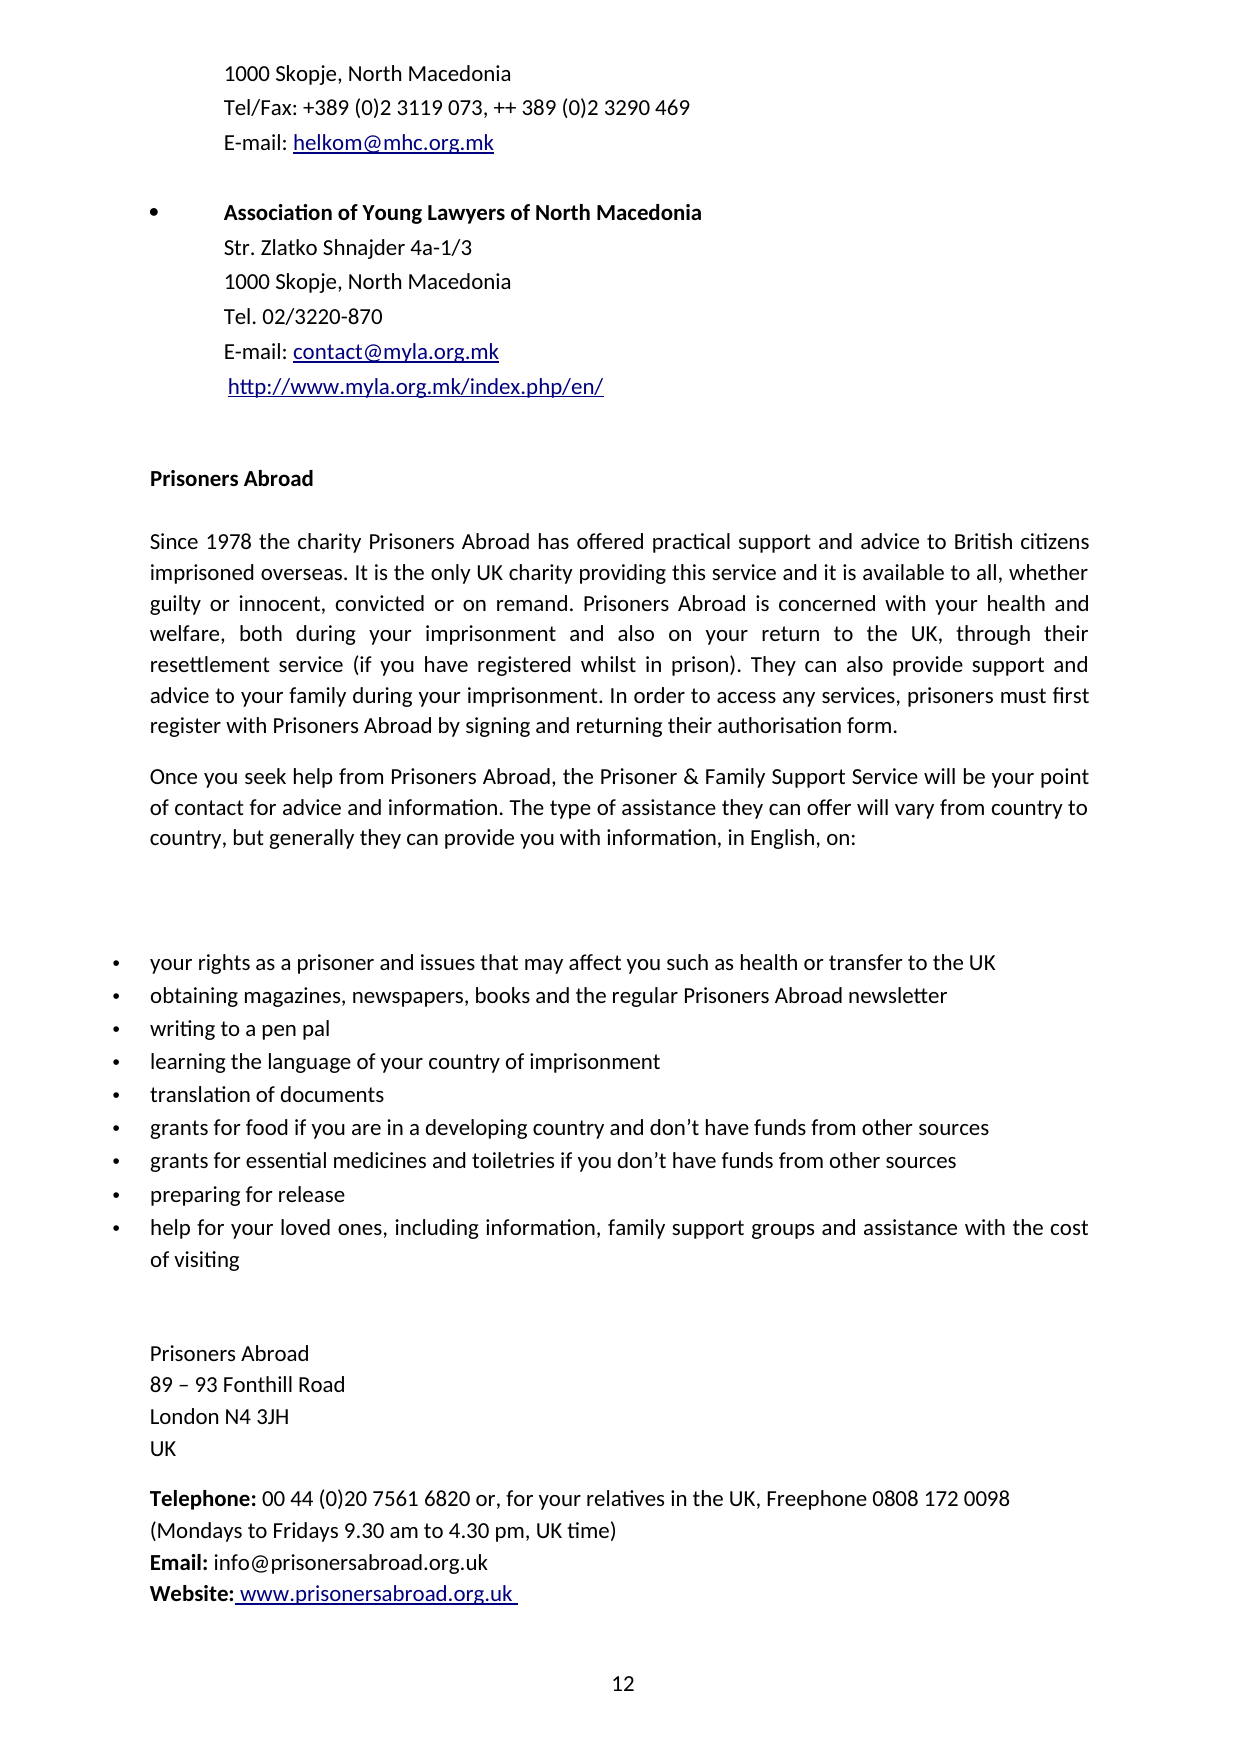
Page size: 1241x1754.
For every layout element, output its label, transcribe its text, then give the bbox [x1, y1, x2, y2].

text (Mondays to Fridays 9.30 am to 4.30 pm, UK time) [149, 1516, 1091, 1544]
text Website: www.prisonersabroad.org.uk [149, 1579, 1096, 1607]
text 89 – 93 Fonthill Road [149, 1370, 1091, 1398]
list preparing for release [112, 1180, 1091, 1208]
list learning the language of your country of imprisonment [112, 1047, 1091, 1075]
text 1000 Skopje, North Macedonia [149, 267, 1091, 295]
text E-mail: helkom@mhc.org.mk [149, 128, 1091, 156]
list translation of documents [112, 1080, 1091, 1108]
text Str. Zlatko Shnajder 4а-1/3 [149, 233, 1091, 261]
text Once you seek help from Prisoners Abroad, the Prisoner & Family Support Service will be your point of contact for advice and information. The type of assistance they can offer will vary from country to country, but generally they can provide you with information, in English, on: [149, 762, 1091, 851]
list writing to a pen pal [112, 1014, 1091, 1042]
list your rights as a prisoner and issues that may affect you such as health or transfer to the UK [112, 948, 1091, 976]
text http://www.myla.org.mk/index.php/en/ [150, 372, 1096, 400]
text Tel. 02/3220-870 [149, 302, 1091, 330]
text Email: info@prisonersabroad.org.uk [149, 1548, 1091, 1576]
text Prisoners Abroad [149, 1339, 1091, 1367]
subtitle Prisoners Abroad [150, 464, 1096, 492]
list Association of Young Lawyers of North Macedonia [150, 198, 1091, 226]
text 1000 Skopje, North Macedonia [149, 59, 1091, 87]
list grants for essential medicines and toiletries if you don’t have funds from other sources [112, 1147, 1091, 1175]
text London N4 3JH [149, 1402, 1091, 1430]
text UK [149, 1434, 1091, 1462]
text Since 1978 the charity Prisoners Abroad has offered practical support and advice to British citizens imprisoned overseas. It is the only UK charity providing this service and it is available to all, whether guilty or innocent, convicted or on remand. Prisoners Abroad is concerned with your health and welfare, both during your imprisonment and also on your return to the UK, through their resettlement service (if you have registered whilst in prison). They can also provide support and advice to your family during your imprisonment. In order to access any services, prisoners must first register with Prisoners Abroad by signing and returning their authorisation form. [149, 527, 1091, 739]
list obtaining magazines, newspapers, books and the regular Prisoners Abroad newsletter [112, 981, 1091, 1009]
text Tel/Fax: +389 (0)2 3119 073, ++ 389 (0)2 3290 469 [149, 93, 1091, 121]
list help for your loved ones, including information, family support groups and assistance with the cost of visiting [112, 1213, 1091, 1273]
text Telephone: 00 44 (0)20 7561 6820 or, for your relatives in the UK, Freephone 0808 172 0098 [149, 1484, 1091, 1512]
text E-mail: contact@myla.org.mk [149, 337, 1091, 365]
list grants for food if you are in a developing country and don’t have funds from other sources [112, 1113, 1091, 1142]
